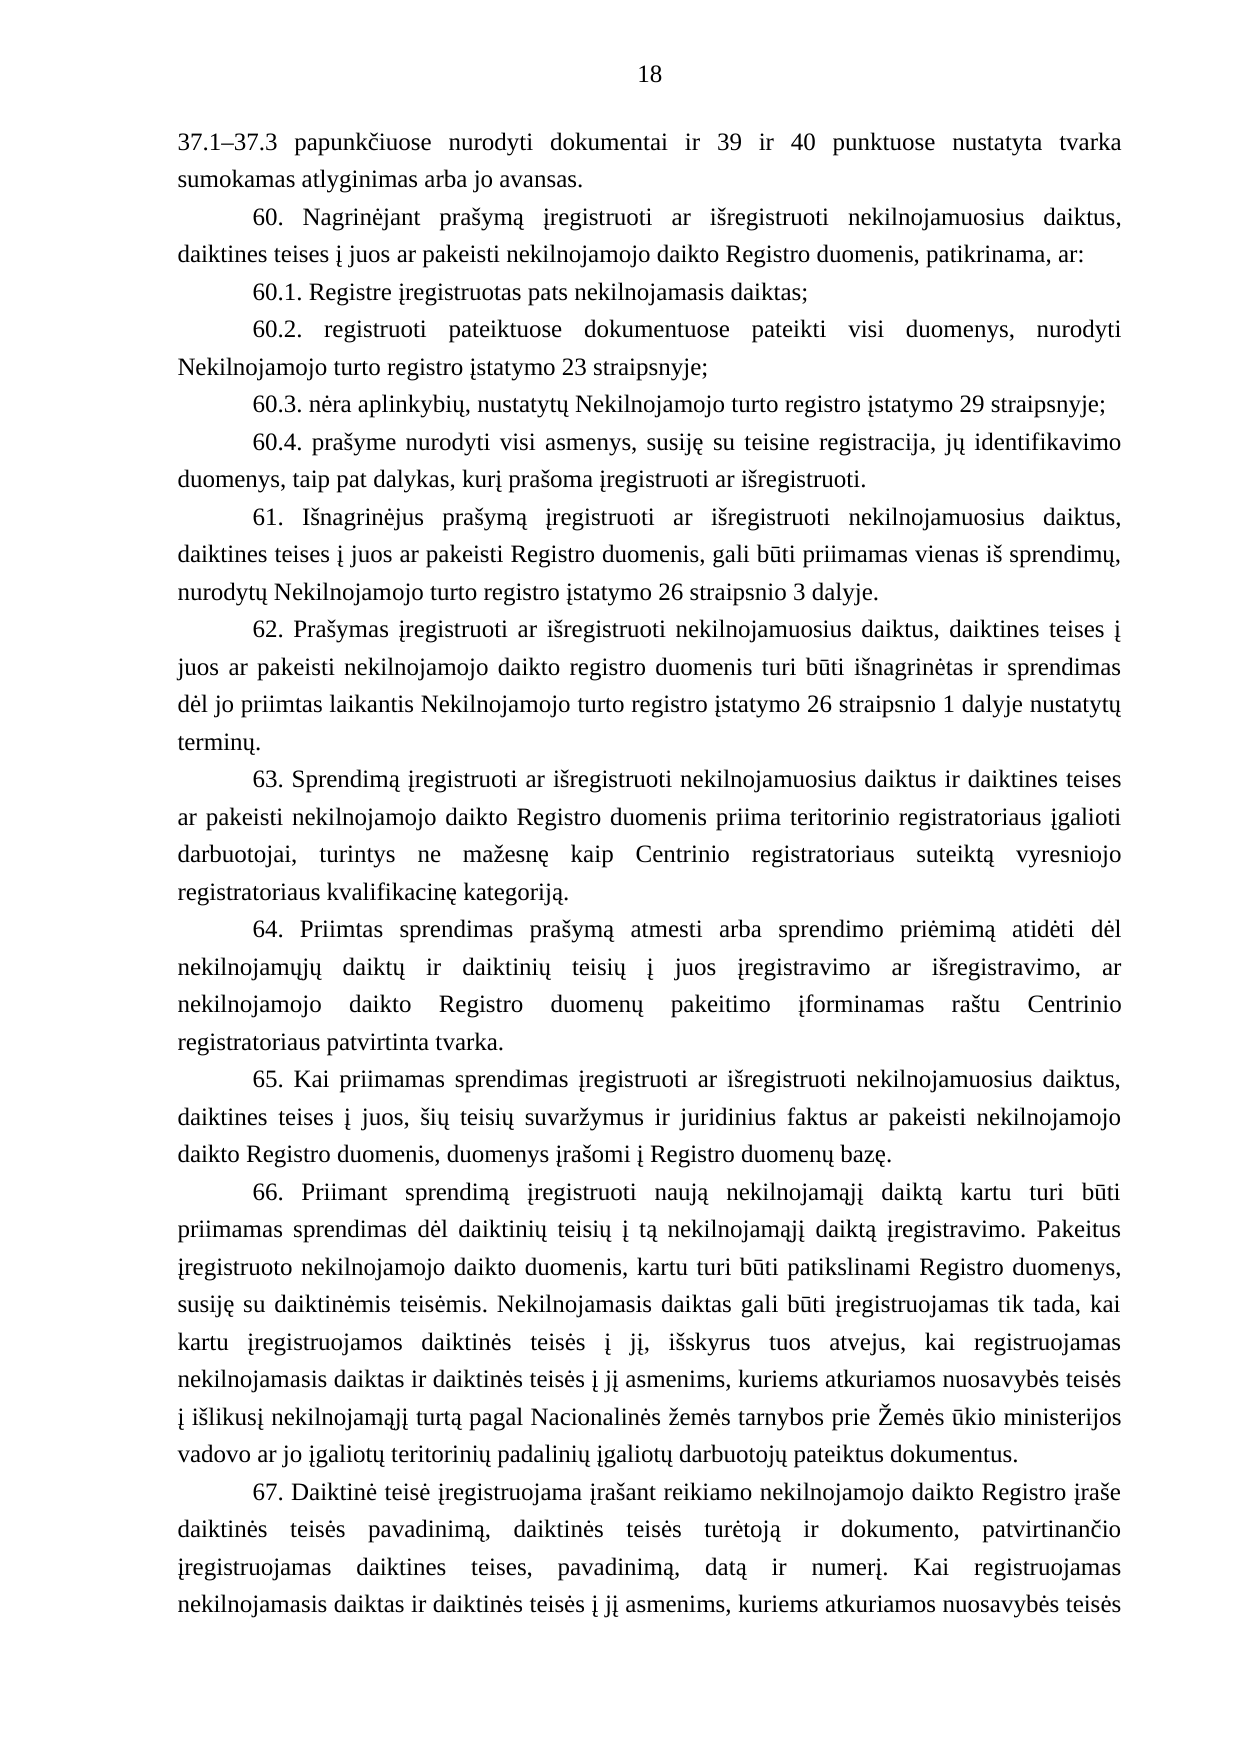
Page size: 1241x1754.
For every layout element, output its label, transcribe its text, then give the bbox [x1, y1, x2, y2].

text 60.4. prašyme nurodyti visi asmenys, susiję su teisine registracija, jų identifikavimo duomenys, taip pat dalykas, kurį prašoma įregistruoti ar išregistruoti. [177, 418, 1122, 493]
text 67. Daiktinė teisė įregistruojama įrašant reikiamo nekilnojamojo daikto Registro įraše daiktinės teisės pavadinimą, daiktinės teisės turėtoją ir dokumento, patvirtinančio įregistruojamas daiktines teises, pavadinimą, datą ir numerį. Kai registruojamas nekilnojamasis daiktas ir daiktinės teisės į jį asmenims, kuriems atkuriamos nuosavybės teisės [177, 1468, 1122, 1618]
text 61. Išnagrinėjus prašymą įregistruoti ar išregistruoti nekilnojamuosius daiktus, daiktines teises į juos ar pakeisti Registro duomenis, gali būti priimamas vienas iš sprendimų, nurodytų Nekilnojamojo turto registro įstatymo 26 straipsnio 3 dalyje. [177, 493, 1122, 606]
text 60. Nagrinėjant prašymą įregistruoti ar išregistruoti nekilnojamuosius daiktus, daiktines teises į juos ar pakeisti nekilnojamojo daikto Registro duomenis, patikrinama, ar: [177, 193, 1122, 268]
text 64. Priimtas sprendimas prašymą atmesti arba sprendimo priėmimą atidėti dėl nekilnojamųjų daiktų ir daiktinių teisių į juos įregistravimo ar išregistravimo, ar nekilnojamojo daikto Registro duomenų pakeitimo įforminamas raštu Centrinio registratoriaus patvirtinta tvarka. [177, 906, 1122, 1056]
text 60.3. nėra aplinkybių, nustatytų Nekilnojamojo turto registro įstatymo 29 straipsnyje; [177, 381, 1122, 418]
text 63. Sprendimą įregistruoti ar išregistruoti nekilnojamuosius daiktus ir daiktines teises ar pakeisti nekilnojamojo daikto Registro duomenis priima teritorinio registratoriaus įgalioti darbuotojai, turintys ne mažesnę kaip Centrinio registratoriaus suteiktą vyresniojo registratoriaus kvalifikacinę kategoriją. [177, 756, 1122, 906]
text 60.2. registruoti pateiktuose dokumentuose pateikti visi duomenys, nurodyti Nekilnojamojo turto registro įstatymo 23 straipsnyje; [177, 306, 1122, 381]
text 66. Priimant sprendimą įregistruoti naują nekilnojamąjį daiktą kartu turi būti priimamas sprendimas dėl daiktinių teisių į tą nekilnojamąjį daiktą įregistravimo. Pakeitus įregistruoto nekilnojamojo daikto duomenis, kartu turi būti patikslinami Registro duomenys, susiję su daiktinėmis teisėmis. Nekilnojamasis daiktas gali būti įregistruojamas tik tada, kai kartu įregistruojamos daiktinės teisės į jį, išskyrus tuos atvejus, kai registruojamas nekilnojamasis daiktas ir daiktinės teisės į jį asmenims, kuriems atkuriamos nuosavybės teisės į išlikusį nekilnojamąjį turtą pagal Nacionalinės žemės tarnybos prie Žemės ūkio ministerijos vadovo ar jo įgaliotų teritorinių padalinių įgaliotų darbuotojų pateiktus dokumentus. [177, 1168, 1122, 1468]
text 37.1–37.3 papunkčiuose nurodyti dokumentai ir 39 ir 40 punktuose nustatyta tvarka sumokamas atlyginimas arba jo avansas. [177, 118, 1122, 193]
text 65. Kai priimamas sprendimas įregistruoti ar išregistruoti nekilnojamuosius daiktus, daiktines teises į juos, šių teisių suvaržymus ir juridinius faktus ar pakeisti nekilnojamojo daikto Registro duomenis, duomenys įrašomi į Registro duomenų bazę. [177, 1056, 1122, 1168]
text 62. Prašymas įregistruoti ar išregistruoti nekilnojamuosius daiktus, daiktines teises į juos ar pakeisti nekilnojamojo daikto registro duomenis turi būti išnagrinėtas ir sprendimas dėl jo priimtas laikantis Nekilnojamojo turto registro įstatymo 26 straipsnio 1 dalyje nustatytų terminų. [177, 606, 1122, 756]
text 60.1. Registre įregistruotas pats nekilnojamasis daiktas; [177, 268, 1122, 306]
